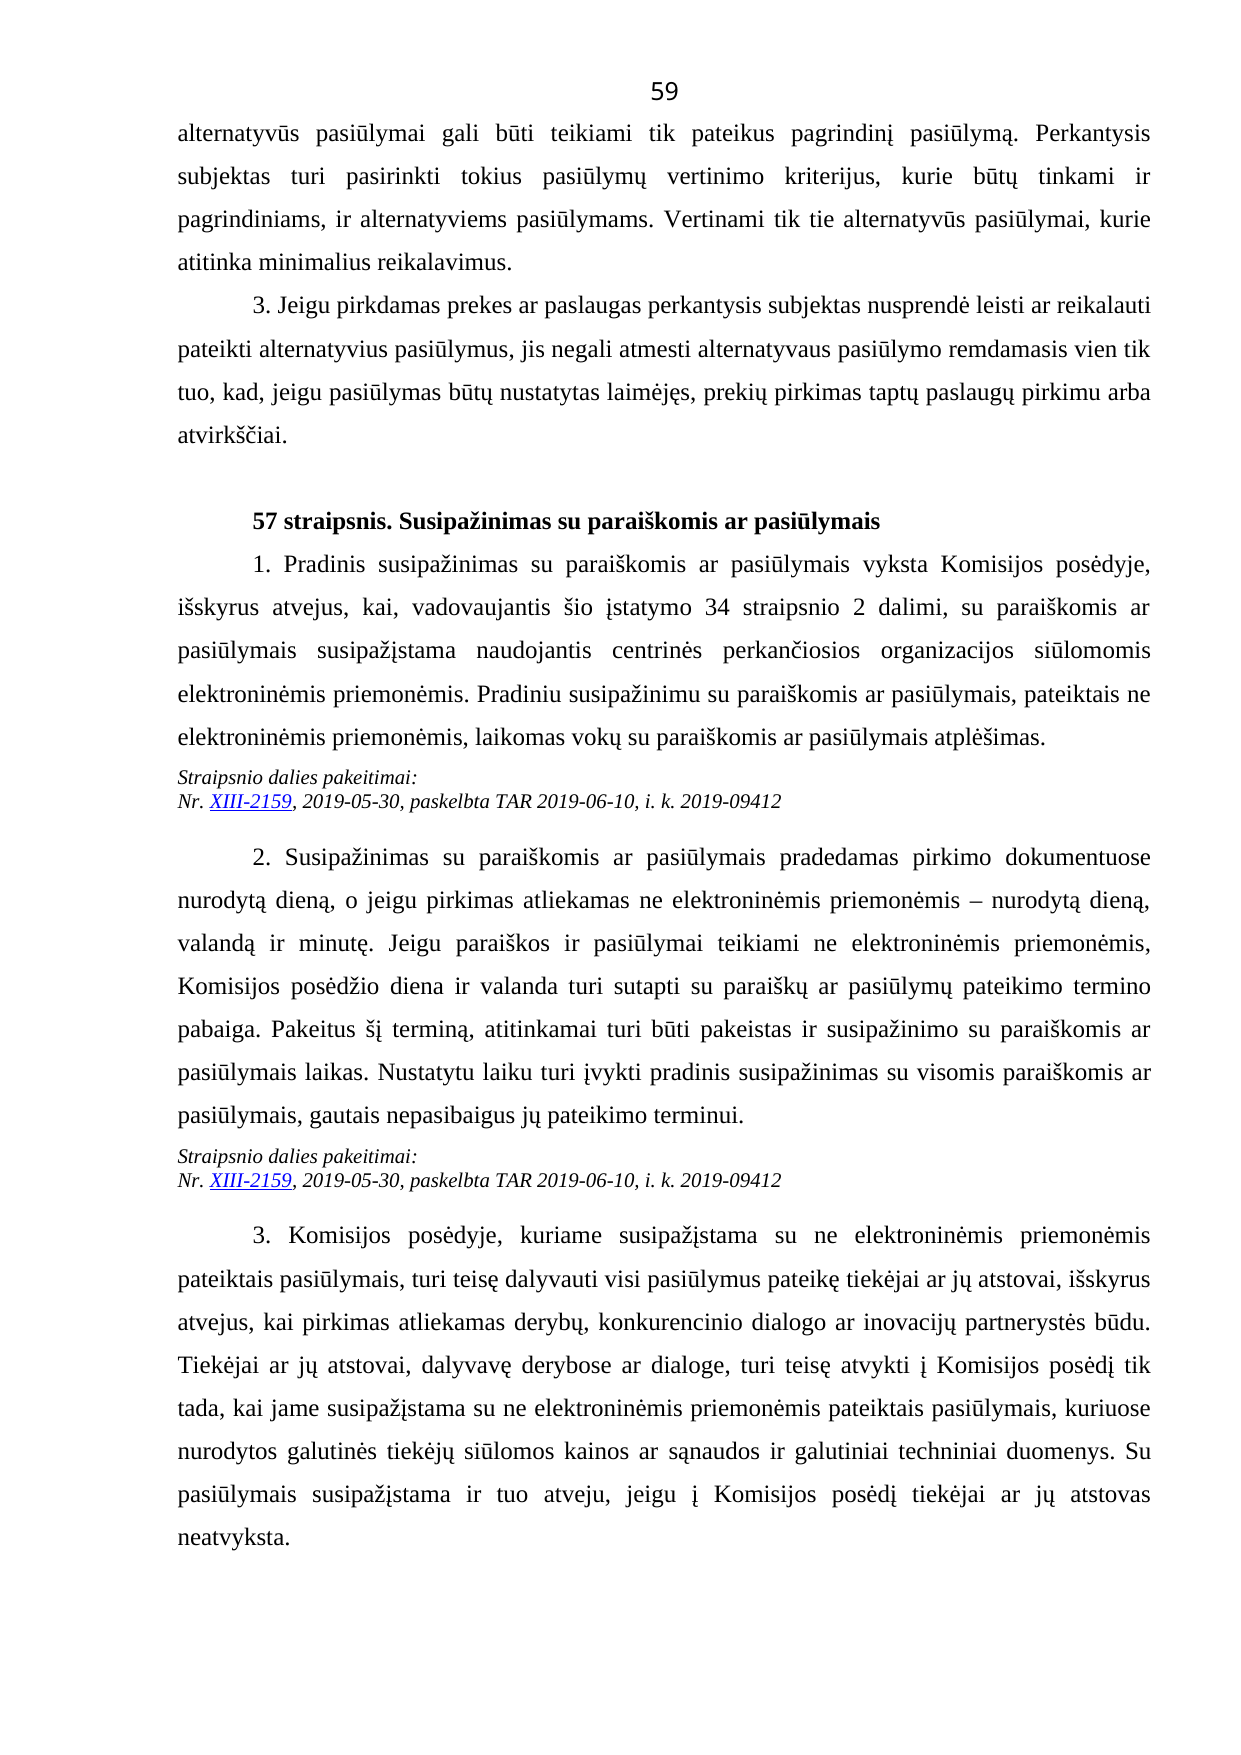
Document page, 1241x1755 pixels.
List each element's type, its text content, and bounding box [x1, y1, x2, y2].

subtitle 3. Komisijos posėdyje, kuriame susipažįstama su ne elektroninėmis priemonėmis pateiktais pasiūlymais, turi teisę dalyvauti visi pasiūlymus pateikę tiekėjai ar jų atstovai, išskyrus atvejus, kai pirkimas atliekamas derybų, konkurencinio dialogo ar inovacijų partnerystės būdu. Tiekėjai ar jų atstovai, dalyvavę derybose ar dialoge, turi teisę atvykti į Komisijos posėdį tik tada, kai jame susipažįstama su ne elektroninėmis priemonėmis pateiktais pasiūlymais, kuriuose nurodytos galutinės tiekėjų siūlomos kainos ar sąnaudos ir galutiniai techniniai duomenys. Su pasiūlymais susipažįstama ir tuo atveju, jeigu į Komisijos posėdį tiekėjai ar jų atstovas neatvyksta. [177, 1221, 1152, 1551]
text Nr. XIII-2159, 2019-05-30, paskelbta TAR 2019-06-10, i. k. 2019-09412 [177, 789, 1152, 813]
text Nr. XIII-2159, 2019-05-30, paskelbta TAR 2019-06-10, i. k. 2019-09412 [177, 1168, 1152, 1192]
text 3. Jeigu pirkdamas prekes ar paslaugas perkantysis subjektas nusprendė leisti ar reikalauti pateikti alternatyvius pasiūlymus, jis negali atmesti alternatyvaus pasiūlymo remdamasis vien tik tuo, kad, jeigu pasiūlymas būtų nustatytas laimėjęs, prekių pirkimas taptų paslaugų pirkimu arba atvirkščiai. [177, 291, 1152, 449]
text 2. Susipažinimas su paraiškomis ar pasiūlymais pradedamas pirkimo dokumentuose nurodytą dieną, o jeigu pirkimas atliekamas ne elektroninėmis priemonėmis – nurodytą dieną, valandą ir minutę. Jeigu paraiškos ir pasiūlymai teikiami ne elektroninėmis priemonėmis, Komisijos posėdžio diena ir valanda turi sutapti su paraiškų ar pasiūlymų pateikimo termino pabaiga. Pakeitus šį terminą, atitinkamai turi būti pakeistas ir susipažinimo su paraiškomis ar pasiūlymais laikas. Nustatytu laiku turi įvykti pradinis susipažinimas su visomis paraiškomis ar pasiūlymais, gautais nepasibaigus jų pateikimo terminui. [177, 842, 1152, 1129]
text 1. Pradinis susipažinimas su paraiškomis ar pasiūlymais vyksta Komisijos posėdyje, išskyrus atvejus, kai, vadovaujantis šio įstatymo 34 straipsnio 2 dalimi, su paraiškomis ar pasiūlymais susipažįstama naudojantis centrinės perkančiosios organizacijos siūlomomis elektroninėmis priemonėmis. Pradiniu susipažinimu su paraiškomis ar pasiūlymais, pateiktais ne elektroninėmis priemonėmis, laikomas vokų su paraiškomis ar pasiūlymais atplėšimas. [177, 549, 1152, 751]
text Straipsnio dalies pakeitimai: [177, 1144, 1152, 1168]
text alternatyvūs pasiūlymai gali būti teikiami tik pateikus pagrindinį pasiūlymą. Perkantysis subjektas turi pasirinkti tokius pasiūlymų vertinimo kriterijus, kurie būtų tinkami ir pagrindiniams, ir alternatyviems pasiūlymams. Vertinami tik tie alternatyvūs pasiūlymai, kurie atitinka minimalius reikalavimus. [177, 118, 1152, 276]
text Straipsnio dalies pakeitimai: [177, 765, 1152, 789]
text 57 straipsnis. Susipažinimas su paraiškomis ar pasiūlymais [177, 506, 1152, 535]
